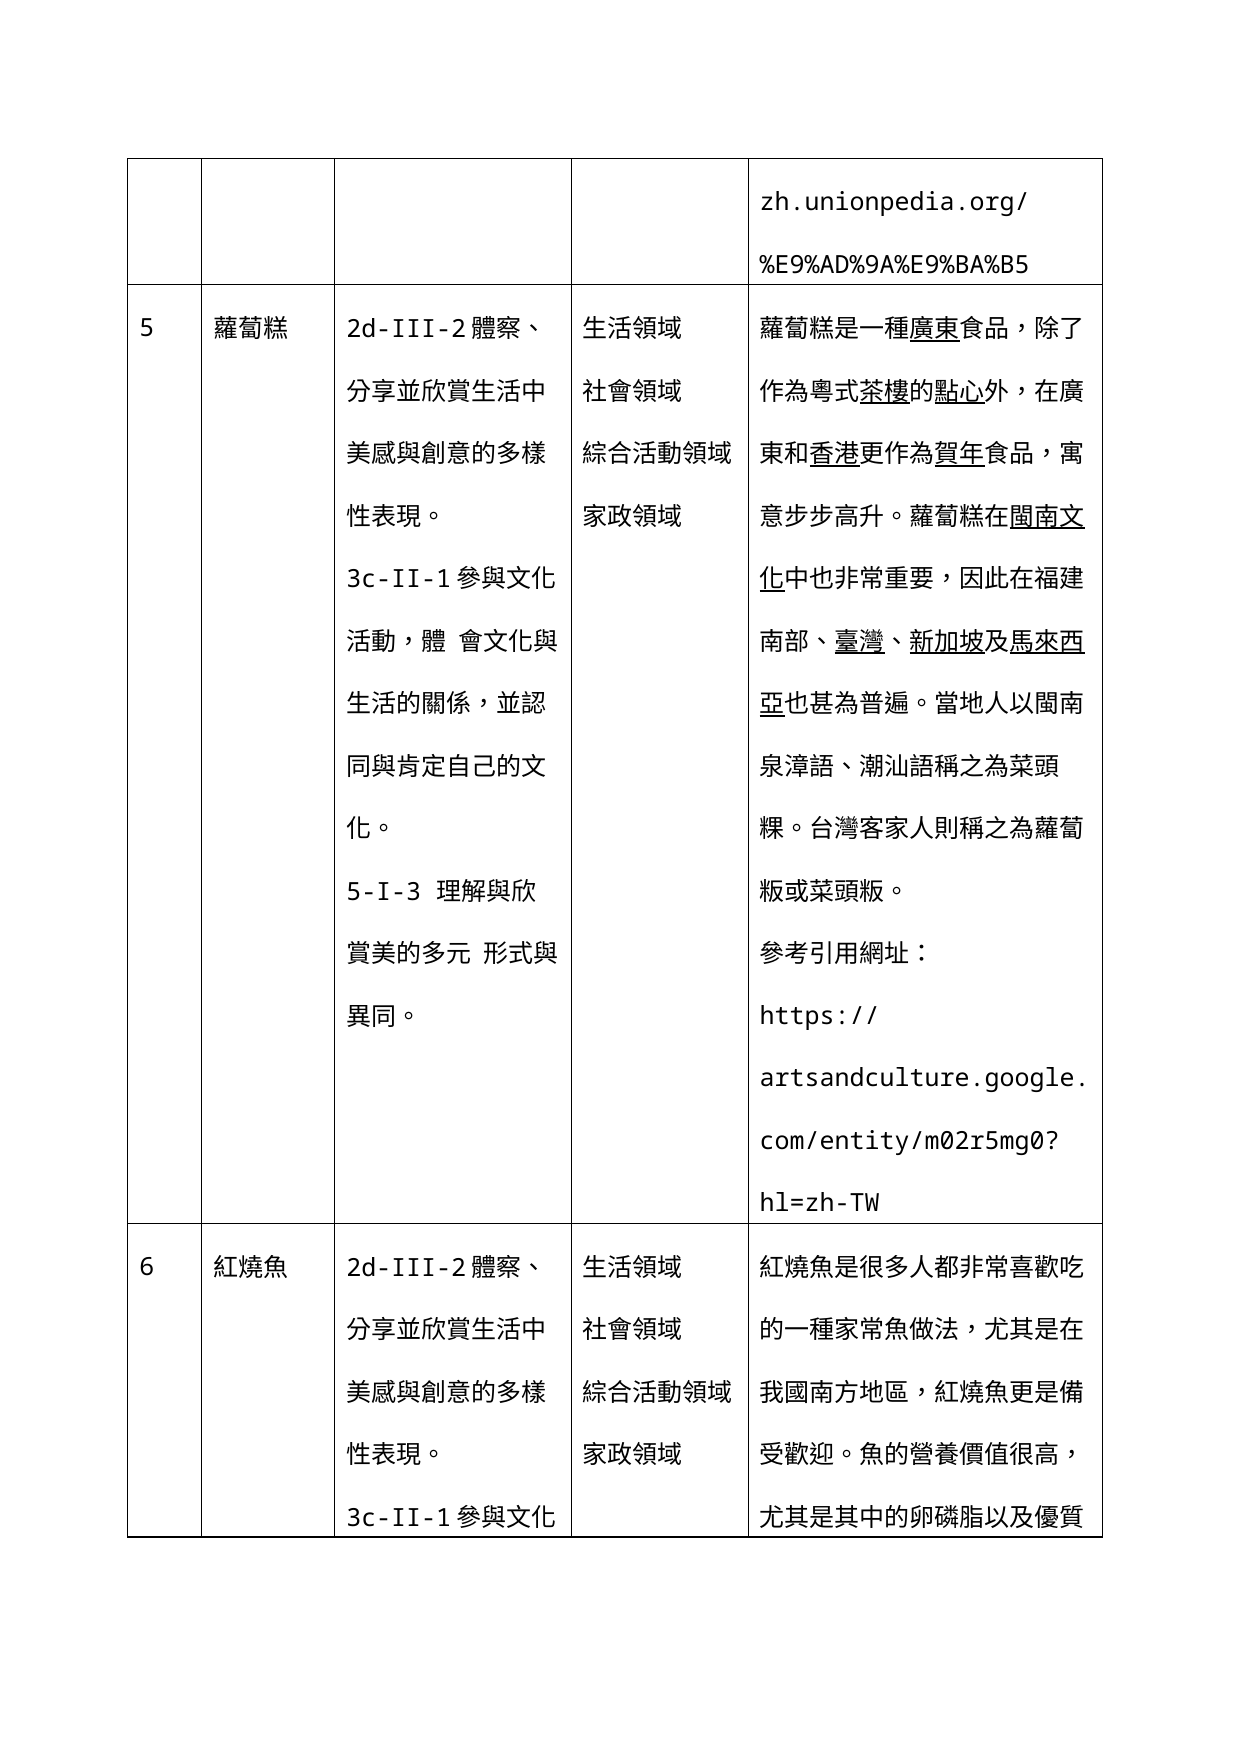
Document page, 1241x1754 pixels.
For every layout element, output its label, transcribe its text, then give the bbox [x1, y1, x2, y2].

table_cell 2d-III-2體察、分享並欣賞生活中美感與創意的多樣性表現。 3c-II-1參與文化 [335, 1224, 571, 1536]
table_cell zh.unionpedia.org/%E9%AD%9A%E9%BA%B5 [749, 159, 1102, 284]
table_cell 紅燒魚是很多人都非常喜歡吃的一種家常魚做法，尤其是在我國南方地區，紅燒魚更是備受歡迎。魚的營養價值很高，尤其是其中的卵磷脂以及優質 [749, 1224, 1102, 1536]
table_cell 蘿蔔糕是一種廣東食品，除了作為粵式茶樓的點心外，在廣東和香港更作為賀年食品，寓意步步高升。蘿蔔糕在閩南文化中也非常重要，因此在福建南部、臺灣、新加坡及馬來西亞也甚為普遍。當地人以閩南泉漳語、潮汕語稱之為菜頭粿。台灣客家人則稱之為蘿蔔粄或菜頭粄。 參考引用網址： https://artsandculture.google.com/entity/m02r5mg0?hl=zh-TW [749, 285, 1102, 1223]
table_cell 6 [128, 1224, 201, 1536]
table_cell 紅燒魚 [202, 1224, 334, 1536]
table_cell [202, 159, 334, 284]
table_cell [335, 159, 571, 284]
table_cell 蘿蔔糕 [202, 285, 334, 1223]
table_cell [128, 159, 201, 284]
table_cell 2d-III-2體察、分享並欣賞生活中美感與創意的多樣性表現。 3c-II-1參與文化活動，體 會文化與生活的關係，並認同與肯定自己的文化。 5-I-3 理解與欣賞美的多元 形式與異同。 [335, 285, 571, 1223]
table_cell [572, 159, 748, 284]
table_cell 生活領域 社會領域 綜合活動領域 家政領域 [572, 1224, 748, 1536]
table_cell 生活領域 社會領域 綜合活動領域 家政領域 [572, 285, 748, 1223]
table_cell 5 [128, 285, 201, 1223]
